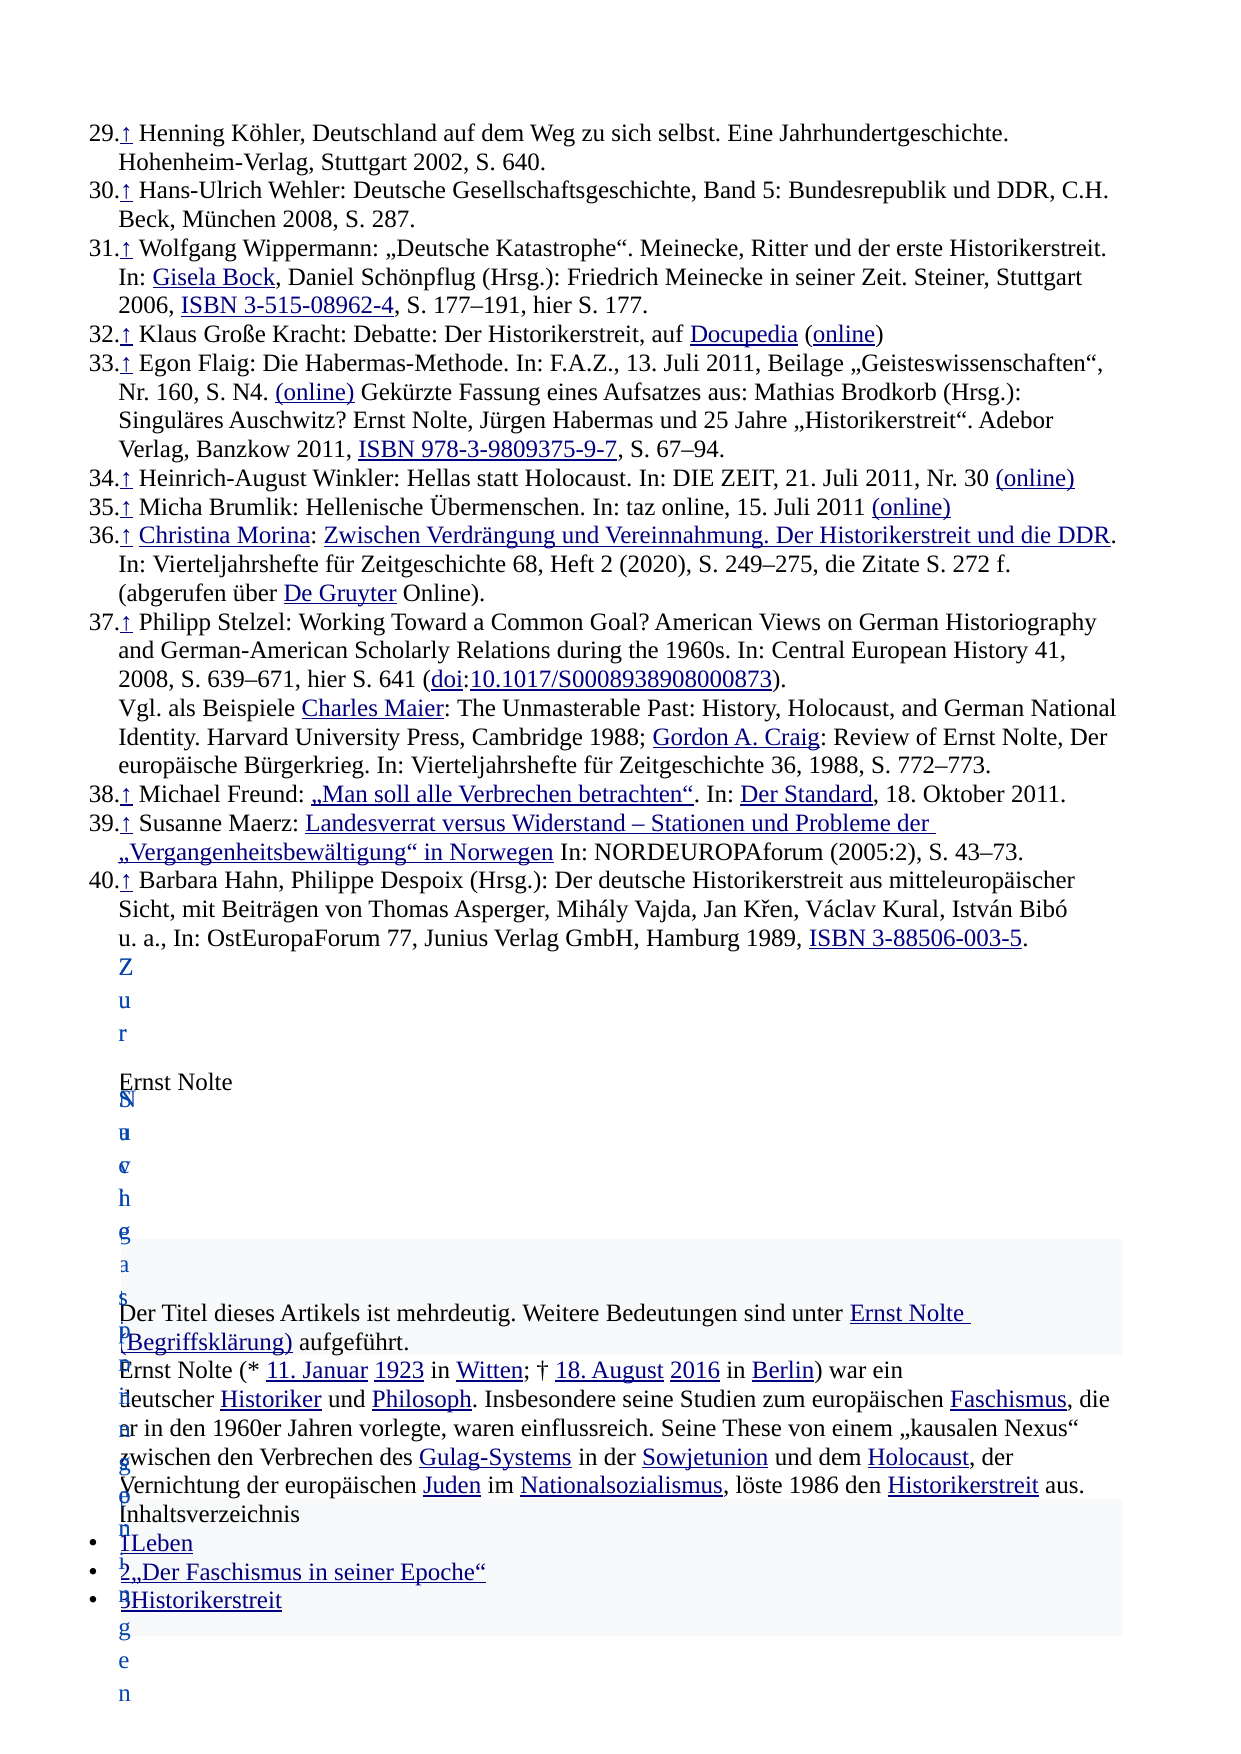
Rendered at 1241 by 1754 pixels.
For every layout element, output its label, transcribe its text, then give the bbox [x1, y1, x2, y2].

list ↑ Philipp Stelzel: Working Toward a Common Goal? American Views on German Historiography and German-American Scholarly Relations during the 1960s. In: Central European History 41, 2008, S. 639–671, hier S. 641 (doi:10.1017/S0008938908000873). Vgl. als Beispiele Charles Maier: The Unmasterable Past: History, Holocaust, and German National Identity. Harvard University Press, Cambridge 1988; Gordon A. Craig: Review of Ernst Nolte, Der europäische Bürgerkrieg. In: Vierteljahrshefte für Zeitgeschichte 36, 1988, S. 772–773. [118, 607, 1122, 779]
list ↑ Wolfgang Wippermann: „Deutsche Katastrophe“. Meinecke, Ritter und der erste Historikerstreit. In: Gisela Bock, Daniel Schönpflug (Hrsg.): Friedrich Meinecke in seiner Zeit. Steiner, Stuttgart 2006, ISBN 3-515-08962-4, S. 177–191, hier S. 177. [118, 233, 1122, 319]
list 3Historikerstreit [121, 1585, 1122, 1614]
list ↑ Michael Freund: „Man soll alle Verbrechen betrachten“. In: Der Standard, 18. Oktober 2011. [118, 779, 1122, 808]
list ↑ Henning Köhler, Deutschland auf dem Weg zu sich selbst. Eine Jahrhundertgeschichte. Hohenheim-Verlag, Stuttgart 2002, S. 640. [118, 118, 1122, 176]
list ↑ Klaus Große Kracht: Debatte: Der Historikerstreit, auf Docupedia (online) [118, 319, 1122, 348]
list ↑ Hans-Ulrich Wehler: Deutsche Gesellschaftsgeschichte, Band 5: Bundesrepublik und DDR, C.H. Beck, München 2008, S. 287. [118, 176, 1122, 233]
list ↑ Heinrich-August Winkler: Hellas statt Holocaust. In: DIE ZEIT, 21. Juli 2011, Nr. 30 (online) [118, 463, 1122, 492]
text Ernst Nolte (* 11. Januar 1923 in Witten; † 18. August 2016 in Berlin) war ein deutscher Historiker und Philosoph. Insbesondere seine Studien zum europäischen Faschismus, die er in den 1960er Jahren vorlegte, waren einflussreich. Seine These von einem „kausalen Nexus“ zwischen den Verbrechen des Gulag-Systems in der Sowjetunion und dem Holocaust, der Vernichtung der europäischen Juden im Nationalsozialismus, löste 1986 den Historikerstreit aus. [121, 1355, 1122, 1499]
text Ernst Nolte [121, 1067, 1122, 1096]
list ↑ Christina Morina: Zwischen Verdrängung und Vereinnahmung. Der Historikerstreit und die DDR. In: Vierteljahrshefte für Zeitgeschichte 68, Heft 2 (2020), S. 249–275, die Zitate S. 272 f. (abgerufen über De Gruyter Online). [118, 521, 1122, 607]
list 2„Der Faschismus in seiner Epoche“ [121, 1557, 1122, 1585]
text Der Titel dieses Artikels ist mehrdeutig. Weitere Bedeutungen sind unter Ernst Nolte (Begriffsklärung) aufgeführt. [121, 1298, 1122, 1355]
list 1Leben [121, 1528, 1122, 1557]
list ↑ Susanne Maerz: Landesverrat versus Widerstand – Stationen und Probleme der „Vergangenheitsbewältigung“ in Norwegen In: NORDEUROPAforum (2005:2), S. 43–73. [118, 808, 1122, 866]
list ↑ Micha Brumlik: Hellenische Übermenschen. In: taz online, 15. Juli 2011 (online) [118, 492, 1122, 521]
text Inhaltsverzeichnis [121, 1499, 1122, 1528]
list ↑ Egon Flaig: Die Habermas-Methode. In: F.A.Z., 13. Juli 2011, Beilage „Geisteswissenschaften“, Nr. 160, S. N4. (online) Gekürzte Fassung eines Aufsatzes aus: Mathias Brodkorb (Hrsg.): Singuläres Auschwitz? Ernst Nolte, Jürgen Habermas und 25 Jahre „Historikerstreit“. Adebor Verlag, Banzkow 2011, ISBN 978-3-9809375-9-7, S. 67–94. [118, 348, 1122, 463]
list ↑ Barbara Hahn, Philippe Despoix (Hrsg.): Der deutsche Historikerstreit aus mitteleuropäischer Sicht, mit Beiträgen von Thomas Asperger, Mihály Vajda, Jan Křen, Václav Kural, István Bibó u. a., In: OstEuropaForum 77, Junius Verlag GmbH, Hamburg 1989, ISBN 3-88506-003-5. [118, 866, 1122, 952]
